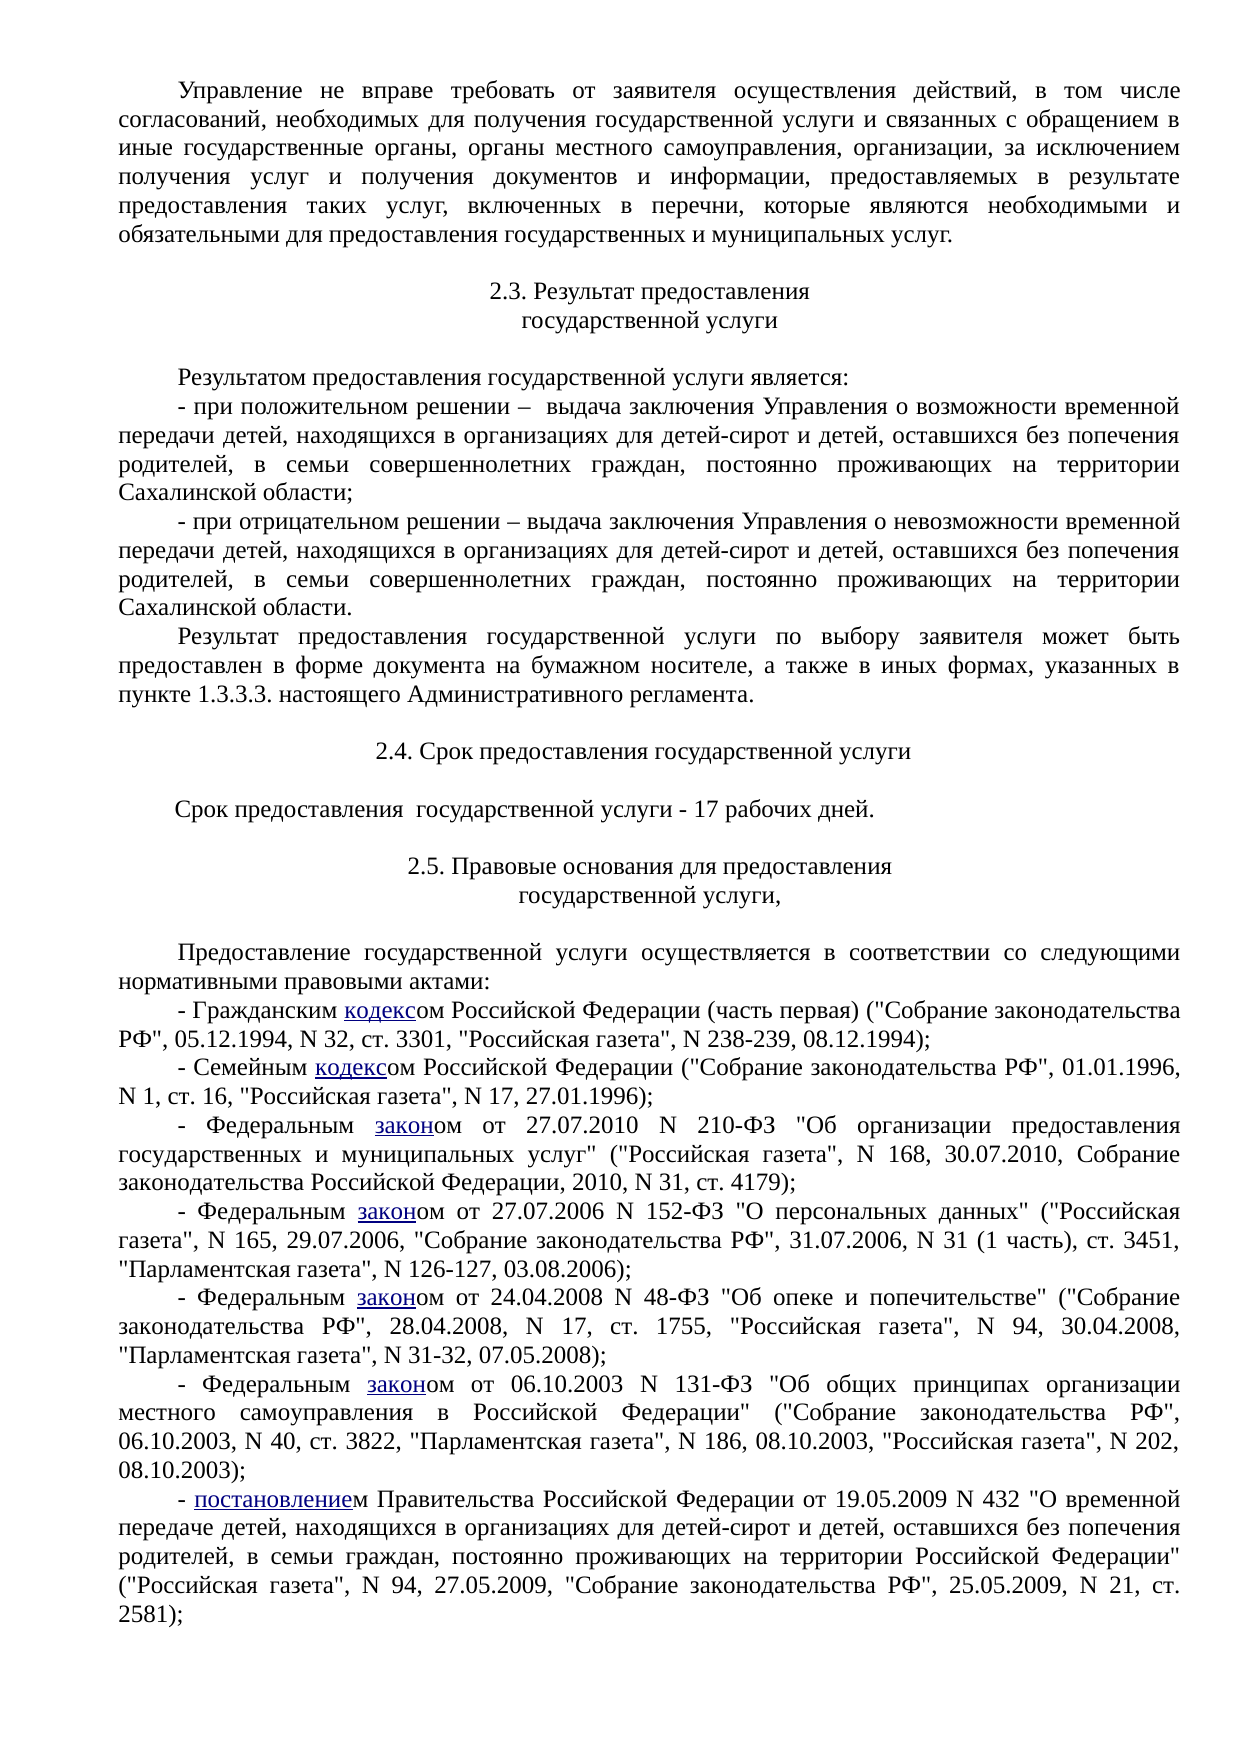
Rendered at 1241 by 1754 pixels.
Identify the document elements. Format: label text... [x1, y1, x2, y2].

text Срок предоставления государственной услуги - 17 рабочих дней. [118, 794, 1181, 822]
text - Федеральным законом от 27.07.2006 N 152-ФЗ "О персональных данных" ("Российская газета", N 165, 29.07.2006, "Собрание законодательства РФ", 31.07.2006, N 31 (1 часть), ст. 3451, "Парламентская газета", N 126-127, 03.08.2006); [118, 1196, 1181, 1282]
text 2.4. Срок предоставления государственной услуги [118, 736, 1181, 765]
text государственной услуги [118, 305, 1181, 334]
text Предоставление государственной услуги осуществляется в соответствии со следующими нормативными правовыми актами: [118, 937, 1181, 995]
text - Федеральным законом от 24.04.2008 N 48-ФЗ "Об опеке и попечительстве" ("Собрание законодательства РФ", 28.04.2008, N 17, ст. 1755, "Российская газета", N 94, 30.04.2008, "Парламентская газета", N 31-32, 07.05.2008); [118, 1282, 1181, 1369]
text - Федеральным законом от 27.07.2010 N 210-ФЗ "Об организации предоставления государственных и муниципальных услуг" ("Российская газета", N 168, 30.07.2010, Собрание законодательства Российской Федерации, 2010, N 31, ст. 4179); [118, 1110, 1181, 1196]
text - Федеральным законом от 06.10.2003 N 131-ФЗ "Об общих принципах организации местного самоуправления в Российской Федерации" ("Собрание законодательства РФ", 06.10.2003, N 40, ст. 3822, "Парламентская газета", N 186, 08.10.2003, "Российская газета", N 202, 08.10.2003); [118, 1369, 1181, 1484]
text Результатом предоставления государственной услуги является: [118, 362, 1181, 391]
text Управление не вправе требовать от заявителя осуществления действий, в том числе согласований, необходимых для получения государственной услуги и связанных с обращением в иные государственные органы, органы местного самоуправления, организации, за исключением получения услуг и получения документов и информации, предоставляемых в результате предоставления таких услуг, включенных в перечни, которые являются необходимыми и обязательными для предоставления государственных и муниципальных услуг. [118, 75, 1181, 247]
text Результат предоставления государственной услуги по выбору заявителя может быть предоставлен в форме документа на бумажном носителе, а также в иных формах, указанных в пункте 1.3.3.3. настоящего Административного регламента. [118, 621, 1181, 707]
text - при отрицательном решении – выдача заключения Управления о невозможности временной передачи детей, находящихся в организациях для детей-сирот и детей, оставшихся без попечения родителей, в семьи совершеннолетних граждан, постоянно проживающих на территории Сахалинской области. [118, 506, 1181, 621]
text государственной услуги, [118, 880, 1181, 909]
text - постановлением Правительства Российской Федерации от 19.05.2009 N 432 "О временной передаче детей, находящихся в организациях для детей-сирот и детей, оставшихся без попечения родителей, в семьи граждан, постоянно проживающих на территории Российской Федерации" ("Российская газета", N 94, 27.05.2009, "Собрание законодательства РФ", 25.05.2009, N 21, ст. 2581); [118, 1484, 1181, 1627]
text 2.5. Правовые основания для предоставления [118, 851, 1181, 880]
text - при положительном решении – выдача заключения Управления о возможности временной передачи детей, находящихся в организациях для детей-сирот и детей, оставшихся без попечения родителей, в семьи совершеннолетних граждан, постоянно проживающих на территории Сахалинской области; [118, 391, 1181, 506]
text - Гражданским кодексом Российской Федерации (часть первая) ("Собрание законодательства РФ", 05.12.1994, N 32, ст. 3301, "Российская газета", N 238-239, 08.12.1994); [118, 995, 1181, 1052]
text 2.3. Результат предоставления [118, 276, 1181, 305]
text - Семейным кодексом Российской Федерации ("Собрание законодательства РФ", 01.01.1996, N 1, ст. 16, "Российская газета", N 17, 27.01.1996); [118, 1052, 1181, 1110]
